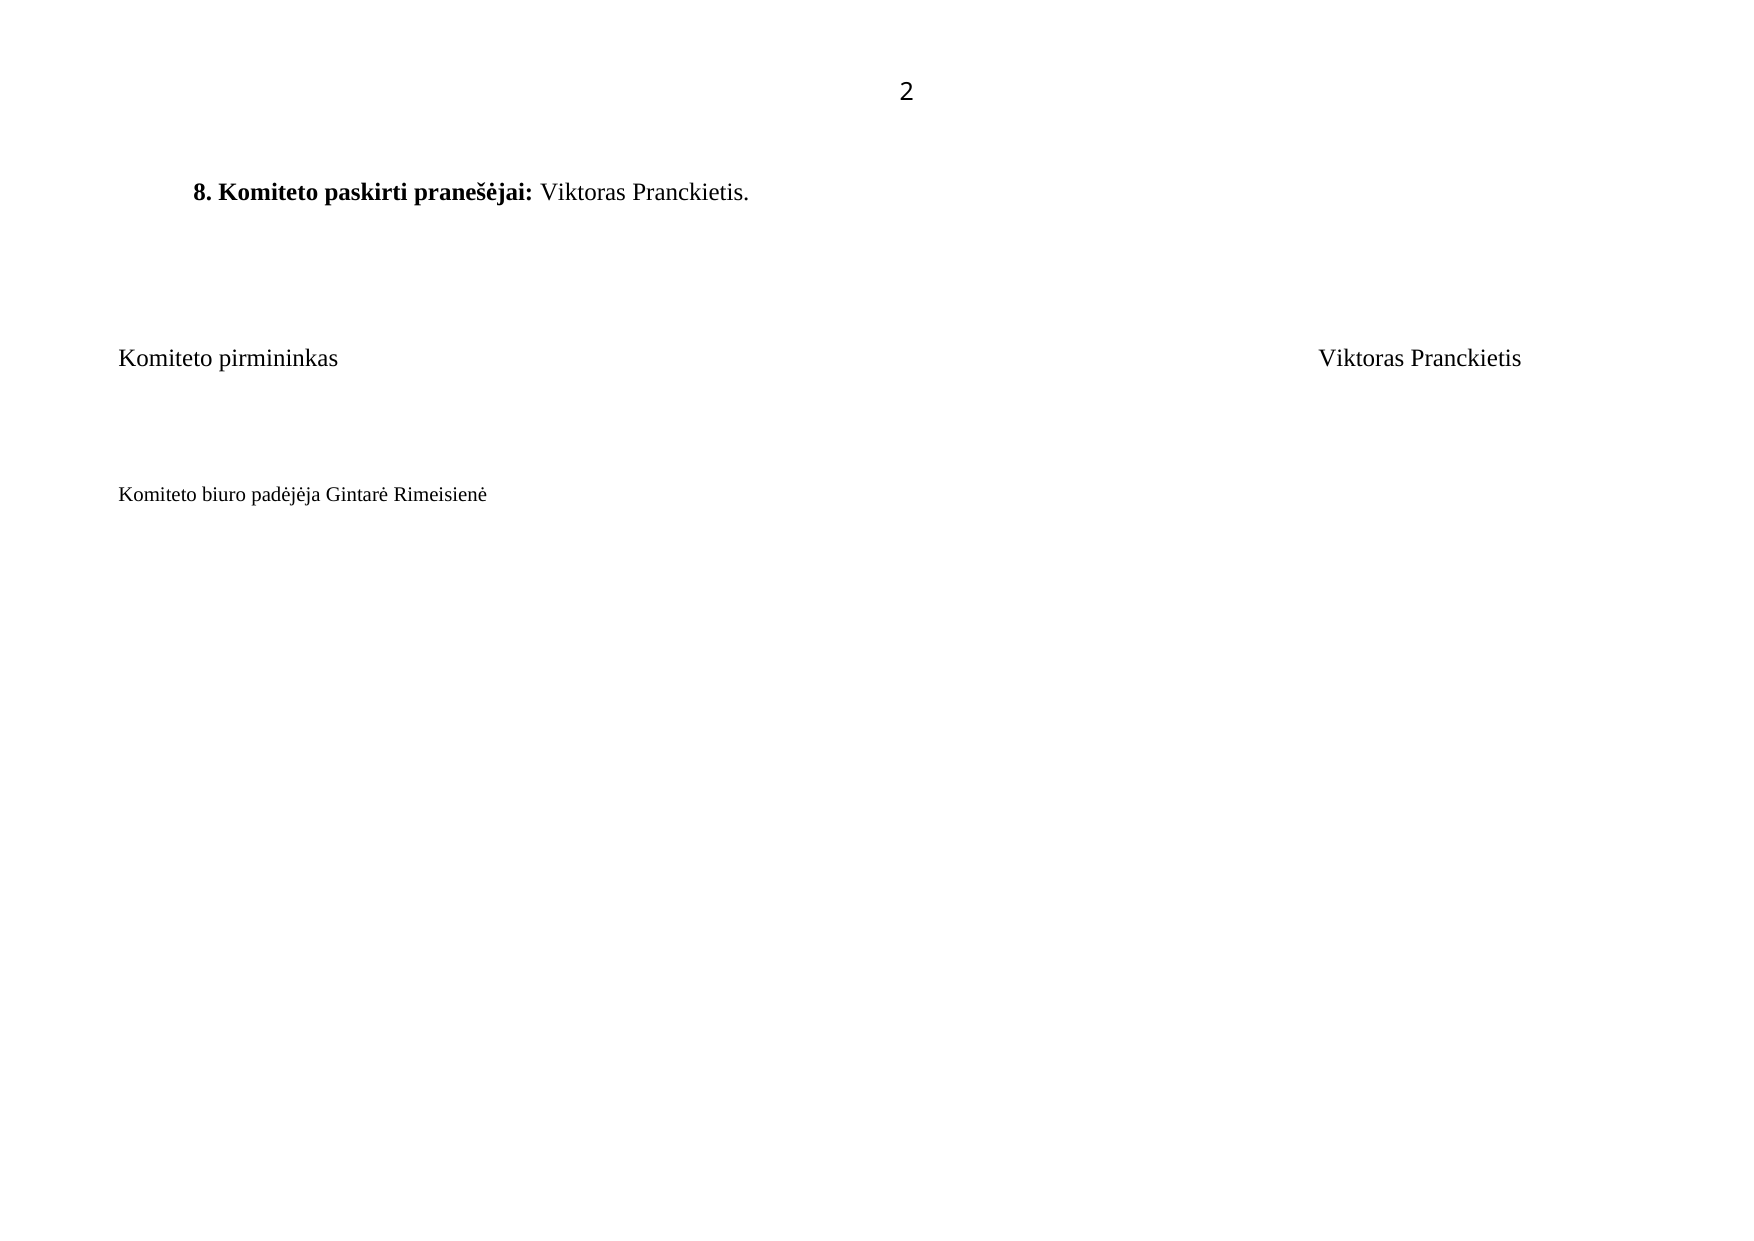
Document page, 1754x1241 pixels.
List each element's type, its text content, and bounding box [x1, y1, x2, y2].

text Komiteto biuro padėjėja Gintarė Rimeisienė [118, 482, 1695, 506]
text Komiteto pirmininkas Viktoras Pranckietis [118, 343, 1695, 371]
text 8. Komiteto paskirti pranešėjai: Viktoras Pranckietis. [118, 177, 1695, 206]
